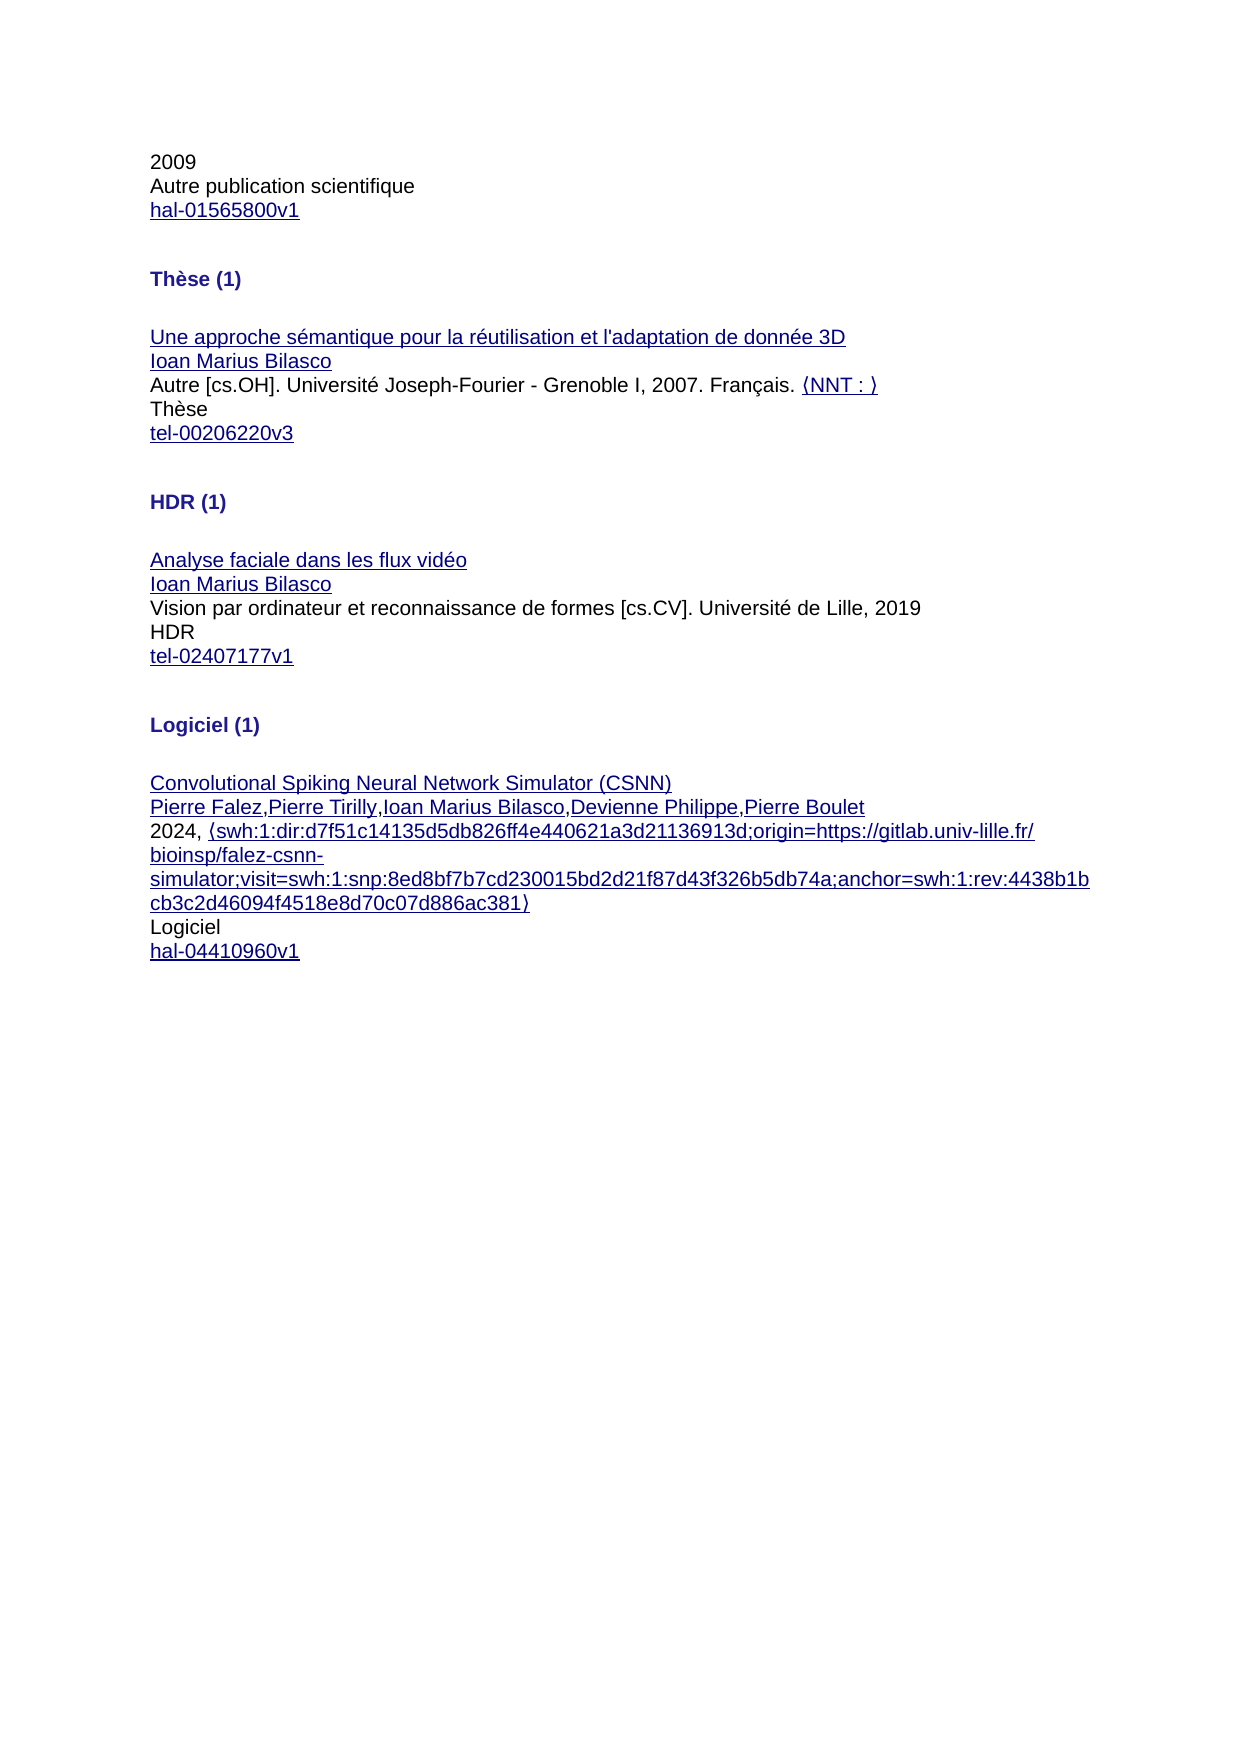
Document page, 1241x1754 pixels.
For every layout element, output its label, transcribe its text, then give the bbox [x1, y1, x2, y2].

table_header cb3c2d46094f4518e8d70c07d886ac381⟩ Logiciel hal-04410960v1 [150, 889, 1090, 962]
subtitle Logiciel (1) [150, 712, 1090, 736]
table_header Analyse faciale dans les flux vidéo Ioan Marius Bilasco Vision par ordinateur et reconnaissance de formes [cs.CV]. Université de Lille, 2019 HDR tel-02407177v1 [150, 548, 1090, 668]
table_header Convolutional Spiking Neural Network Simulator (CSNN) Pierre Falez,Pierre Tirilly,Ioan Marius Bilasco,Devienne Philippe,Pierre Boulet 2024, ⟨swh:1:dir:d7f51c14135d5db826ff4e440621a3d21136913d;origin=https://gitlab.univ-lille.fr/bioinsp/falez-csnn-simulator;visit=swh:1:snp:8ed8bf7b7cd230015bd2d21f87d43f326b5db74a;anchor=swh:1:rev:4438b1b [150, 771, 1090, 888]
subtitle Thèse (1) [150, 267, 1090, 291]
table_cell 2009 Autre publication scientifique hal-01565800v1 [150, 150, 1090, 222]
subtitle HDR (1) [150, 489, 1090, 513]
table_header Une approche sémantique pour la réutilisation et l'adaptation de donnée 3D Ioan Marius Bilasco Autre [cs.OH]. Université Joseph-Fourier - Grenoble I, 2007. Français. ⟨NNT : ⟩ Thèse tel-00206220v3 [150, 325, 1090, 445]
